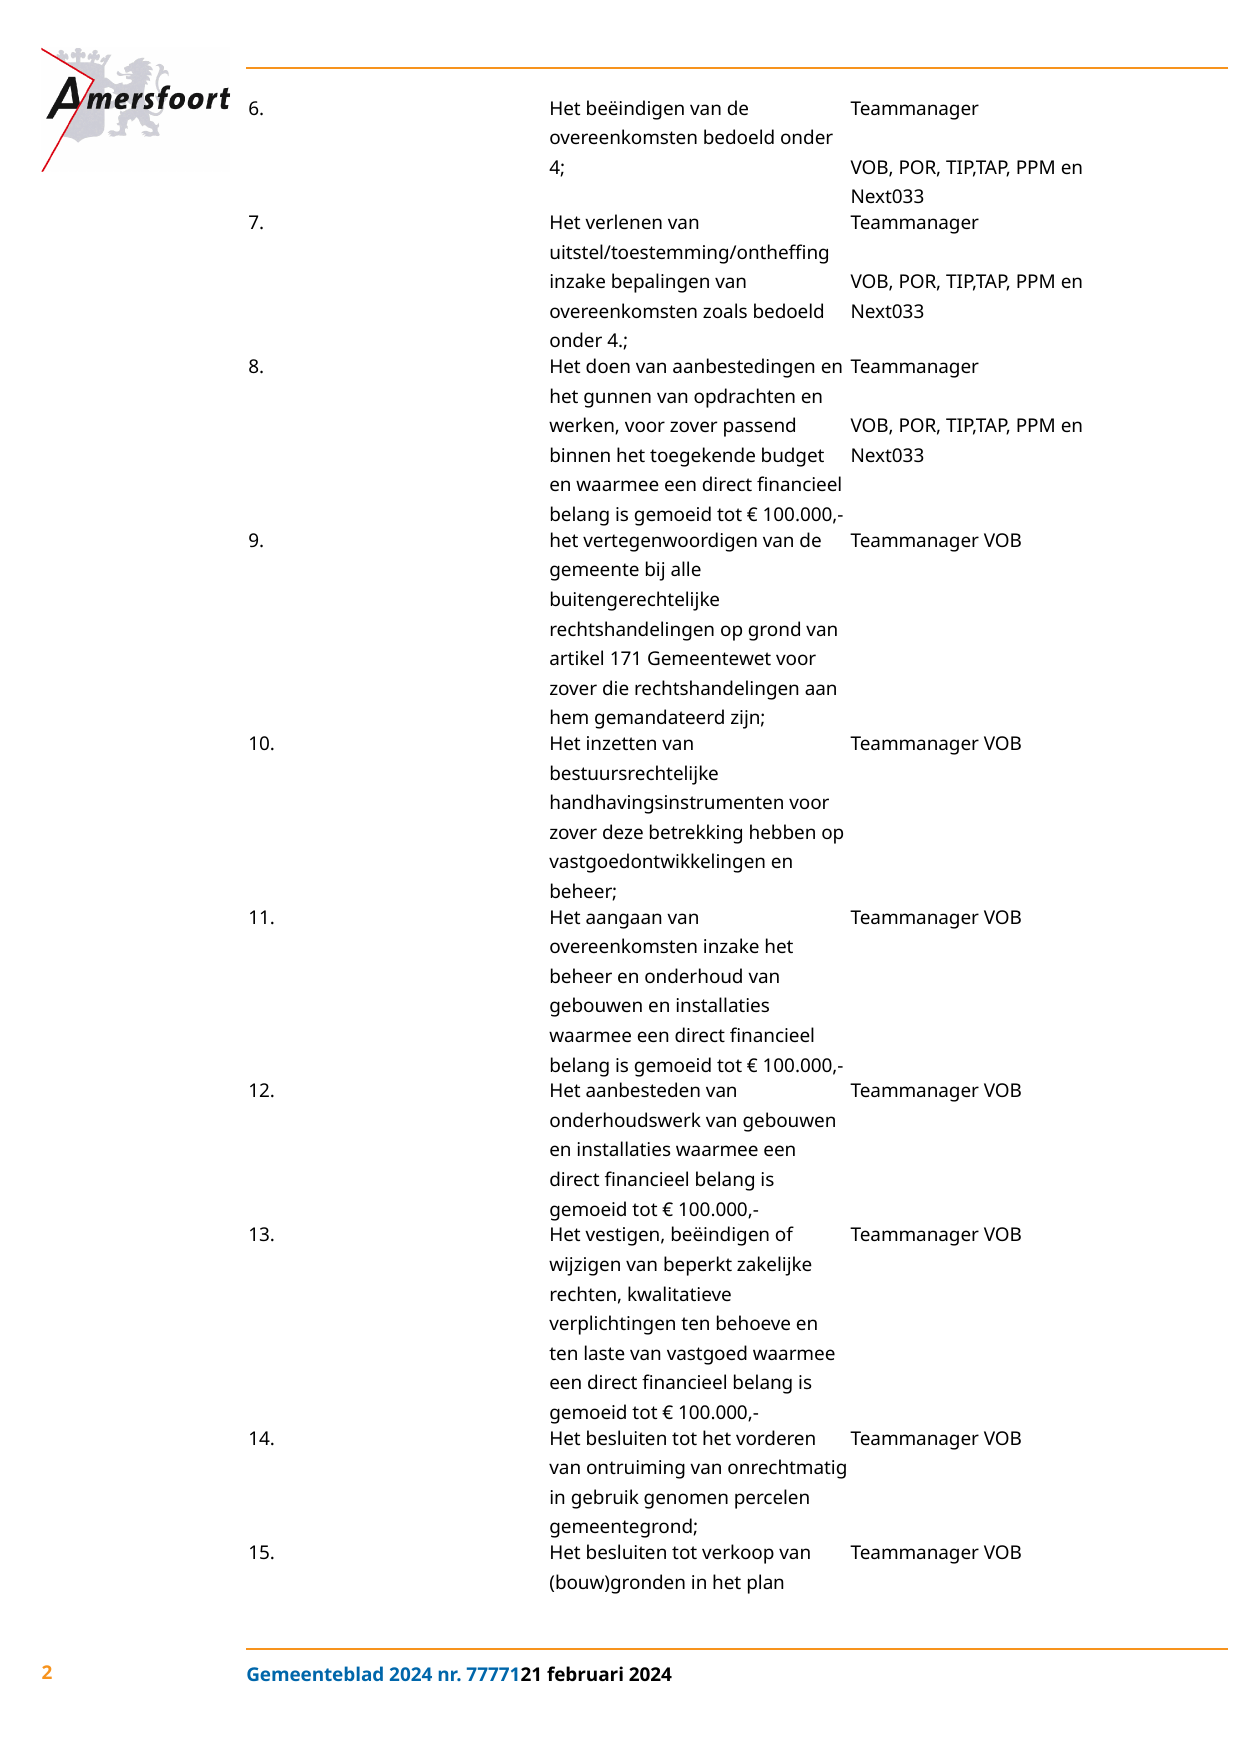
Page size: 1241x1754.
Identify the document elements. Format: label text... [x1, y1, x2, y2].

table_cell Teammanager VOB [850, 904, 1152, 1077]
table_cell Het besluiten tot verkoop van (bouw)gronden in het plan [549, 1539, 850, 1594]
table_cell Het aanbesteden van onderhoudswerk van gebouwen en installaties waarmee een direct financieel belang is gemoeid tot € 100.000,- [549, 1078, 850, 1222]
table_cell 10. [248, 730, 549, 904]
table_cell Het doen van aanbestedingen en het gunnen van opdrachten en werken, voor zover passend binnen het toegekende budget en waarmee een direct financieel belang is gemoeid tot € 100.000,- [549, 353, 850, 527]
table_cell Teammanager VOB [850, 527, 1152, 730]
table_cell Teammanager VOB, POR, TIP,TAP, PPM en Next033 [850, 209, 1152, 353]
picture [41, 47, 231, 172]
table_cell Het vestigen, beëindigen of wijzigen van beperkt zakelijke rechten, kwalitatieve verplichtingen ten behoeve en ten laste van vastgoed waarmee een direct financieel belang is gemoeid tot € 100.000,- [549, 1222, 850, 1425]
table_cell 7. [248, 209, 549, 353]
table_cell Teammanager VOB [850, 730, 1152, 904]
table_cell Het beëindigen van de overeenkomsten bedoeld onder 4; [549, 95, 850, 209]
table_cell 13. [248, 1222, 549, 1425]
table_cell Het inzetten van bestuursrechtelijke handhavingsinstrumenten voor zover deze betrekking hebben op vastgoedontwikkelingen en beheer; [549, 730, 850, 904]
table_cell 8. [248, 353, 549, 527]
table_cell Het besluiten tot het vorderen van ontruiming van onrechtmatig in gebruik genomen percelen gemeentegrond; [549, 1425, 850, 1539]
table_cell het vertegenwoordigen van de gemeente bij alle buitengerechtelijke rechtshandelingen op grond van artikel 171 Gemeentewet voor zover die rechtshandelingen aan hem gemandateerd zijn; [549, 527, 850, 730]
table_cell 9. [248, 527, 549, 730]
table_cell Teammanager VOB, POR, TIP,TAP, PPM en Next033 [850, 95, 1152, 209]
table_cell 12. [248, 1078, 549, 1222]
table_cell Teammanager VOB [850, 1078, 1152, 1222]
table_cell 6. [248, 95, 549, 209]
table_cell 14. [248, 1425, 549, 1539]
table_cell Teammanager VOB, POR, TIP,TAP, PPM en Next033 [850, 353, 1152, 527]
table_cell Het verlenen van uitstel/toestemming/ontheffing inzake bepalingen van overeenkomsten zoals bedoeld onder 4.; [549, 209, 850, 353]
table_cell 11. [248, 904, 549, 1077]
table_cell Teammanager VOB [850, 1425, 1152, 1539]
table_cell Teammanager VOB [850, 1222, 1152, 1425]
table_cell Teammanager VOB [850, 1539, 1152, 1594]
table_cell 15. [248, 1539, 549, 1594]
table_cell Het aangaan van overeenkomsten inzake het beheer en onderhoud van gebouwen en installaties waarmee een direct financieel belang is gemoeid tot € 100.000,- [549, 904, 850, 1077]
